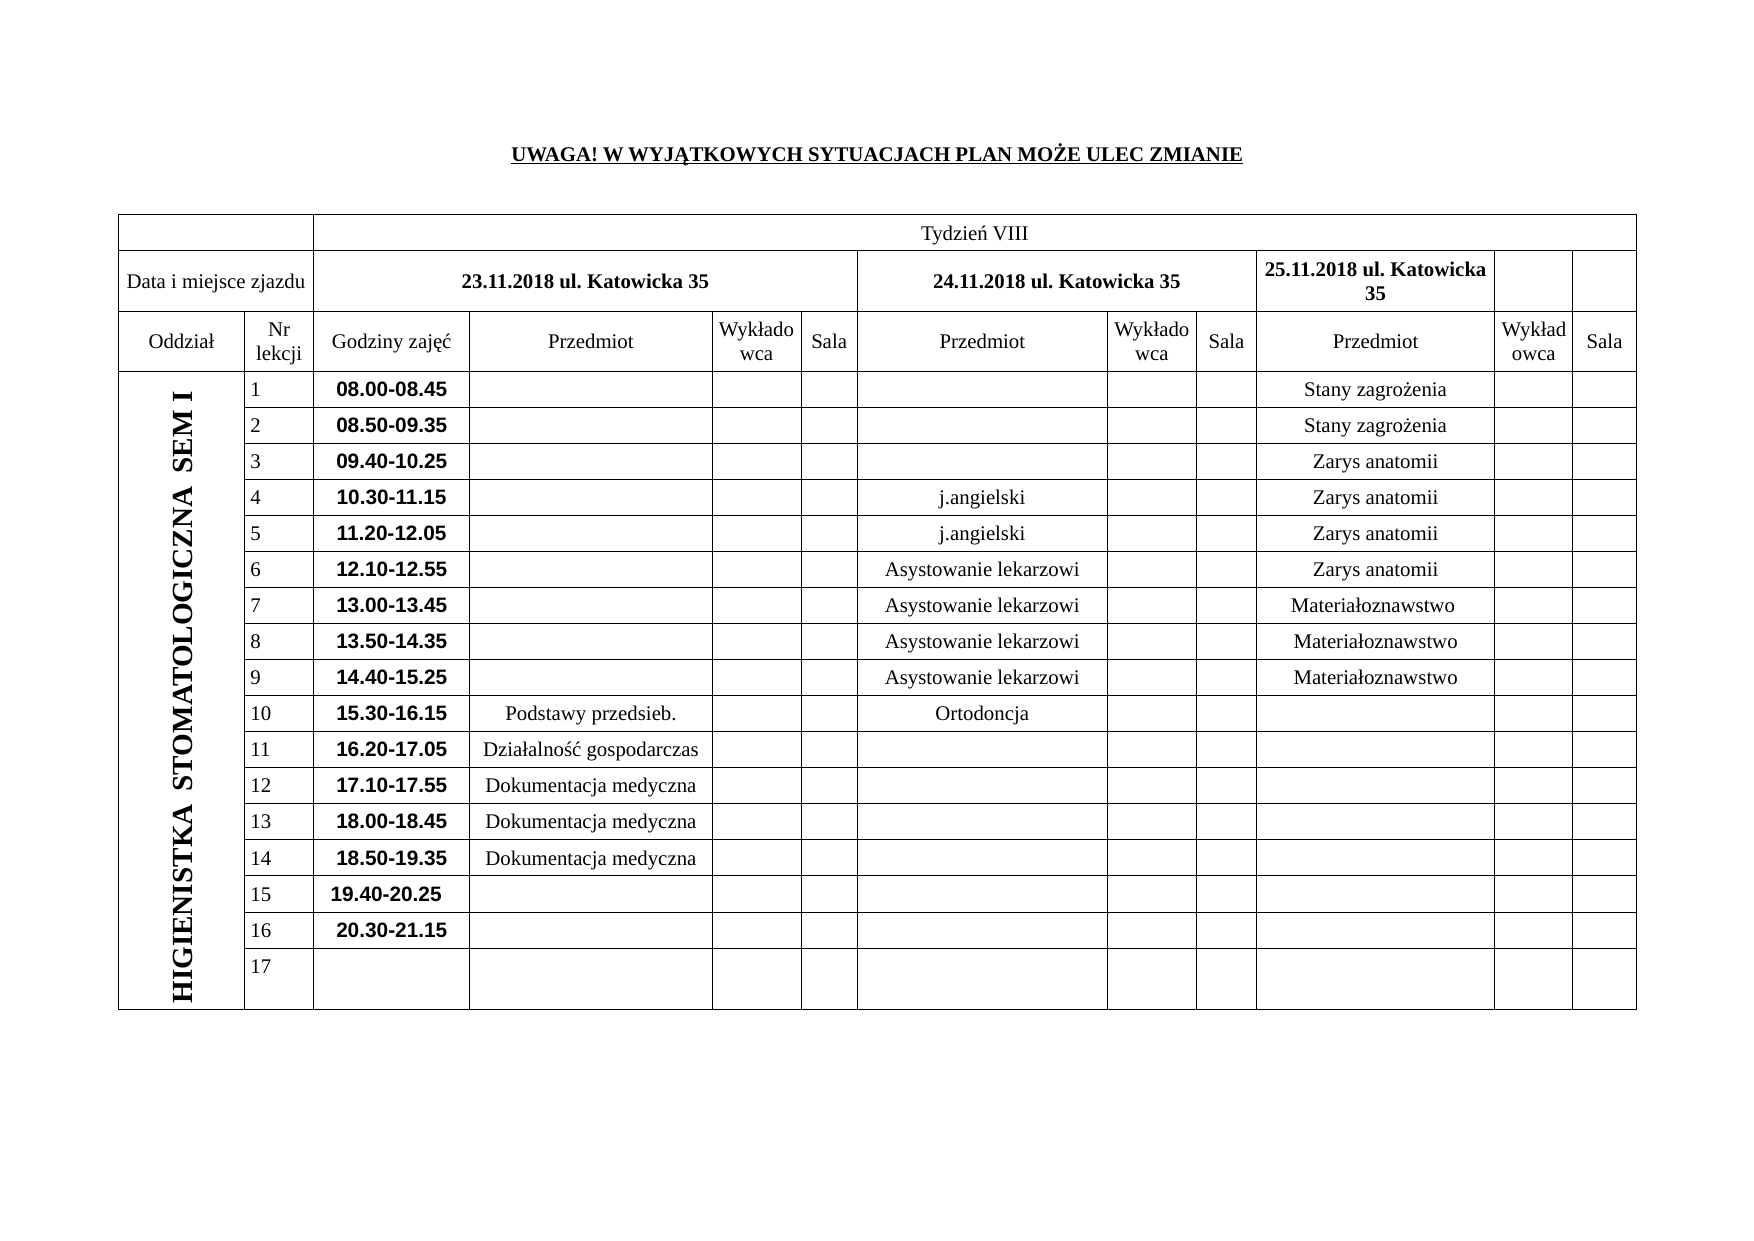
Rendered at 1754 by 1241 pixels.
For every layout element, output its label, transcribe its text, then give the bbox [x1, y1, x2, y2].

table_cell 9 [245, 660, 313, 695]
table_cell [1108, 913, 1196, 947]
table_cell [1495, 516, 1572, 551]
table_cell Dokumentacja medyczna [470, 768, 712, 803]
table_cell [1197, 588, 1256, 623]
table_cell 13.00-13.45 [314, 588, 469, 623]
table_cell 5 [245, 516, 313, 551]
table_cell [1495, 552, 1572, 587]
table_cell [1108, 408, 1196, 443]
table_cell [1495, 949, 1572, 1009]
table_cell [713, 588, 801, 623]
table_cell 23.11.2018 ul. Katowicka 35 [314, 251, 857, 311]
table_cell [713, 408, 801, 443]
table_cell HIGIENISTKA STOMATOLOGICZNA SEM I [119, 372, 244, 1009]
table_cell [1197, 696, 1256, 731]
table_cell 2 [245, 408, 313, 443]
table_cell [802, 840, 857, 875]
table_cell 15 [245, 876, 313, 911]
table_cell [1573, 251, 1636, 311]
table_cell Materiałoznawstwo [1257, 588, 1494, 623]
table_cell [858, 840, 1107, 875]
table_cell Zarys anatomii [1257, 480, 1494, 515]
table_cell [1197, 408, 1256, 443]
table_cell Asystowanie lekarzowi [858, 624, 1107, 659]
table_cell [802, 588, 857, 623]
table_cell j.angielski [858, 516, 1107, 551]
table_cell Data i miejsce zjazdu [119, 251, 313, 311]
table_cell [1495, 251, 1572, 311]
table_cell Zarys anatomii [1257, 516, 1494, 551]
table_cell [802, 660, 857, 695]
table_cell [713, 696, 801, 731]
table_cell 25.11.2018 ul. Katowicka 35 [1257, 251, 1494, 311]
table_cell 3 [245, 444, 313, 479]
table_cell [1197, 949, 1256, 1009]
table_cell [1495, 588, 1572, 623]
table_cell 14.40-15.25 [314, 660, 469, 695]
table_cell [1257, 876, 1494, 911]
table_cell 08.00-08.45 [314, 372, 469, 407]
table_cell [713, 949, 801, 1009]
table_cell 10 [245, 696, 313, 731]
table_cell [1573, 588, 1636, 623]
table_cell [1495, 660, 1572, 695]
table_cell 08.50-09.35 [314, 408, 469, 443]
table_cell [1573, 804, 1636, 839]
table_cell [1573, 480, 1636, 515]
table_cell [802, 732, 857, 767]
table_cell 1 [245, 372, 313, 407]
table_cell [1257, 804, 1494, 839]
table_cell [1495, 876, 1572, 911]
table_cell Godziny zajęć [314, 312, 469, 371]
table_cell [858, 949, 1107, 1009]
table_cell [802, 624, 857, 659]
table_cell [1573, 372, 1636, 407]
table_cell [1495, 913, 1572, 947]
table_cell Przedmiot [858, 312, 1107, 371]
table_cell [470, 372, 712, 407]
table_cell [1257, 840, 1494, 875]
table_cell [1197, 876, 1256, 911]
table_cell Wykładowca [1108, 312, 1196, 371]
table_cell Asystowanie lekarzowi [858, 588, 1107, 623]
table_cell [713, 732, 801, 767]
table_cell [858, 732, 1107, 767]
table_cell [858, 876, 1107, 911]
table_cell 17.10-17.55 [314, 768, 469, 803]
table_cell [1197, 552, 1256, 587]
table_cell Ortodoncja [858, 696, 1107, 731]
table_cell [470, 480, 712, 515]
table_cell [1108, 660, 1196, 695]
table_cell [713, 660, 801, 695]
table_cell [470, 408, 712, 443]
table_cell [713, 840, 801, 875]
table_cell 16 [245, 913, 313, 947]
table_cell [1108, 949, 1196, 1009]
table_cell 17 [245, 949, 313, 1009]
table_cell [1573, 660, 1636, 695]
table_cell [1495, 408, 1572, 443]
table_cell [1108, 372, 1196, 407]
table_cell [470, 588, 712, 623]
table_cell Sala [1573, 312, 1636, 371]
table_cell [1197, 840, 1256, 875]
table_cell [713, 372, 801, 407]
table_cell [858, 804, 1107, 839]
table_cell 12 [245, 768, 313, 803]
table_cell [713, 552, 801, 587]
table_cell [1495, 444, 1572, 479]
table_cell [1108, 732, 1196, 767]
table_cell [802, 913, 857, 947]
table_cell [470, 552, 712, 587]
table_cell [802, 552, 857, 587]
table_cell [1197, 480, 1256, 515]
table_cell 7 [245, 588, 313, 623]
table_cell [802, 696, 857, 731]
table_cell 4 [245, 480, 313, 515]
table_cell [1495, 840, 1572, 875]
table_cell [1573, 876, 1636, 911]
table_cell [314, 949, 469, 1009]
table_cell [470, 624, 712, 659]
table_cell [1108, 444, 1196, 479]
table_header [119, 215, 313, 250]
table_cell [1197, 732, 1256, 767]
table_cell 13.50-14.35 [314, 624, 469, 659]
table_cell [1257, 913, 1494, 947]
table_cell Nr lekcji [245, 312, 313, 371]
table_cell Przedmiot [1257, 312, 1494, 371]
table_cell [1573, 768, 1636, 803]
table_cell [1108, 588, 1196, 623]
table_cell Podstawy przedsieb. [470, 696, 712, 731]
table_cell 18.00-18.45 [314, 804, 469, 839]
table_cell [1108, 768, 1196, 803]
table_cell [713, 516, 801, 551]
table_cell [1573, 516, 1636, 551]
table_cell [1108, 696, 1196, 731]
table_cell [713, 876, 801, 911]
table_cell [1108, 804, 1196, 839]
table_cell [1108, 624, 1196, 659]
table_cell [470, 444, 712, 479]
table_cell [858, 444, 1107, 479]
table_cell [1495, 372, 1572, 407]
table_cell [470, 913, 712, 947]
table_cell [1495, 624, 1572, 659]
table_cell [1573, 949, 1636, 1009]
table_cell [1573, 732, 1636, 767]
table_cell [1257, 732, 1494, 767]
table_cell Działalność gospodarczas [470, 732, 712, 767]
table_cell [1573, 624, 1636, 659]
table_header Tydzień VIII [314, 215, 1636, 250]
table_cell [1573, 444, 1636, 479]
table_cell [858, 372, 1107, 407]
table_cell 11 [245, 732, 313, 767]
table_cell [1257, 696, 1494, 731]
table_cell [1197, 372, 1256, 407]
table_cell 24.11.2018 ul. Katowicka 35 [858, 251, 1256, 311]
table_cell Wykładowca [713, 312, 801, 371]
table_cell Stany zagrożenia [1257, 372, 1494, 407]
table_cell [713, 480, 801, 515]
table_cell 11.20-12.05 [314, 516, 469, 551]
table_cell [858, 408, 1107, 443]
table_cell Dokumentacja medyczna [470, 840, 712, 875]
table_cell [1573, 913, 1636, 947]
table_cell [1495, 768, 1572, 803]
table_cell 13 [245, 804, 313, 839]
table_cell Asystowanie lekarzowi [858, 660, 1107, 695]
table_cell [470, 516, 712, 551]
table_cell [1108, 840, 1196, 875]
table_cell [470, 660, 712, 695]
table_cell Sala [1197, 312, 1256, 371]
table_cell [802, 768, 857, 803]
table_cell [1197, 768, 1256, 803]
table_cell 09.40-10.25 [314, 444, 469, 479]
table_cell Materiałoznawstwo [1257, 624, 1494, 659]
table_cell [1108, 552, 1196, 587]
table_cell Zarys anatomii [1257, 552, 1494, 587]
table_cell 8 [245, 624, 313, 659]
table_cell 20.30-21.15 [314, 913, 469, 947]
table_cell j.angielski [858, 480, 1107, 515]
table_cell [1197, 624, 1256, 659]
table_cell [1573, 408, 1636, 443]
table_cell [1573, 552, 1636, 587]
table_cell 16.20-17.05 [314, 732, 469, 767]
table_cell [713, 768, 801, 803]
table_cell [1495, 732, 1572, 767]
table_cell [802, 444, 857, 479]
table_cell [713, 624, 801, 659]
table_cell [802, 516, 857, 551]
table_cell [1573, 696, 1636, 731]
table_cell [1197, 804, 1256, 839]
table_cell [713, 913, 801, 947]
table_cell [802, 949, 857, 1009]
table_cell Zarys anatomii [1257, 444, 1494, 479]
table_cell Stany zagrożenia [1257, 408, 1494, 443]
table_cell [1495, 696, 1572, 731]
table_cell [470, 949, 712, 1009]
table_cell [802, 876, 857, 911]
table_cell [802, 372, 857, 407]
table_cell [802, 804, 857, 839]
text UWAGA! W WYJĄTKOWYCH SYTUACJACH PLAN MOŻE ULEC ZMIANIE [118, 142, 1636, 166]
table_cell 10.30-11.15 [314, 480, 469, 515]
table_cell [1197, 660, 1256, 695]
table_cell 14 [245, 840, 313, 875]
table_cell Wykładowca [1495, 312, 1572, 371]
table_cell Dokumentacja medyczna [470, 804, 712, 839]
table_cell 6 [245, 552, 313, 587]
table_cell [1197, 444, 1256, 479]
table_cell [1197, 913, 1256, 947]
table_cell Sala [802, 312, 857, 371]
table_cell Przedmiot [470, 312, 712, 371]
table_cell [1495, 804, 1572, 839]
table_cell [1108, 516, 1196, 551]
table_cell 18.50-19.35 [314, 840, 469, 875]
table_cell [858, 913, 1107, 947]
table_cell Asystowanie lekarzowi [858, 552, 1107, 587]
table_cell Materiałoznawstwo [1257, 660, 1494, 695]
table_cell [713, 444, 801, 479]
table_cell 15.30-16.15 [314, 696, 469, 731]
table_cell [713, 804, 801, 839]
table_cell [1197, 516, 1256, 551]
table_cell 12.10-12.55 [314, 552, 469, 587]
table_cell [1495, 480, 1572, 515]
table_cell [1108, 876, 1196, 911]
table_cell Oddział [119, 312, 244, 371]
table_cell [858, 768, 1107, 803]
table_cell [1257, 768, 1494, 803]
table_cell [802, 480, 857, 515]
table_cell 19.40-20.25 [314, 876, 469, 911]
table_cell [1257, 949, 1494, 1009]
table_cell [1573, 840, 1636, 875]
table_cell [1108, 480, 1196, 515]
table_cell [470, 876, 712, 911]
table_cell [802, 408, 857, 443]
